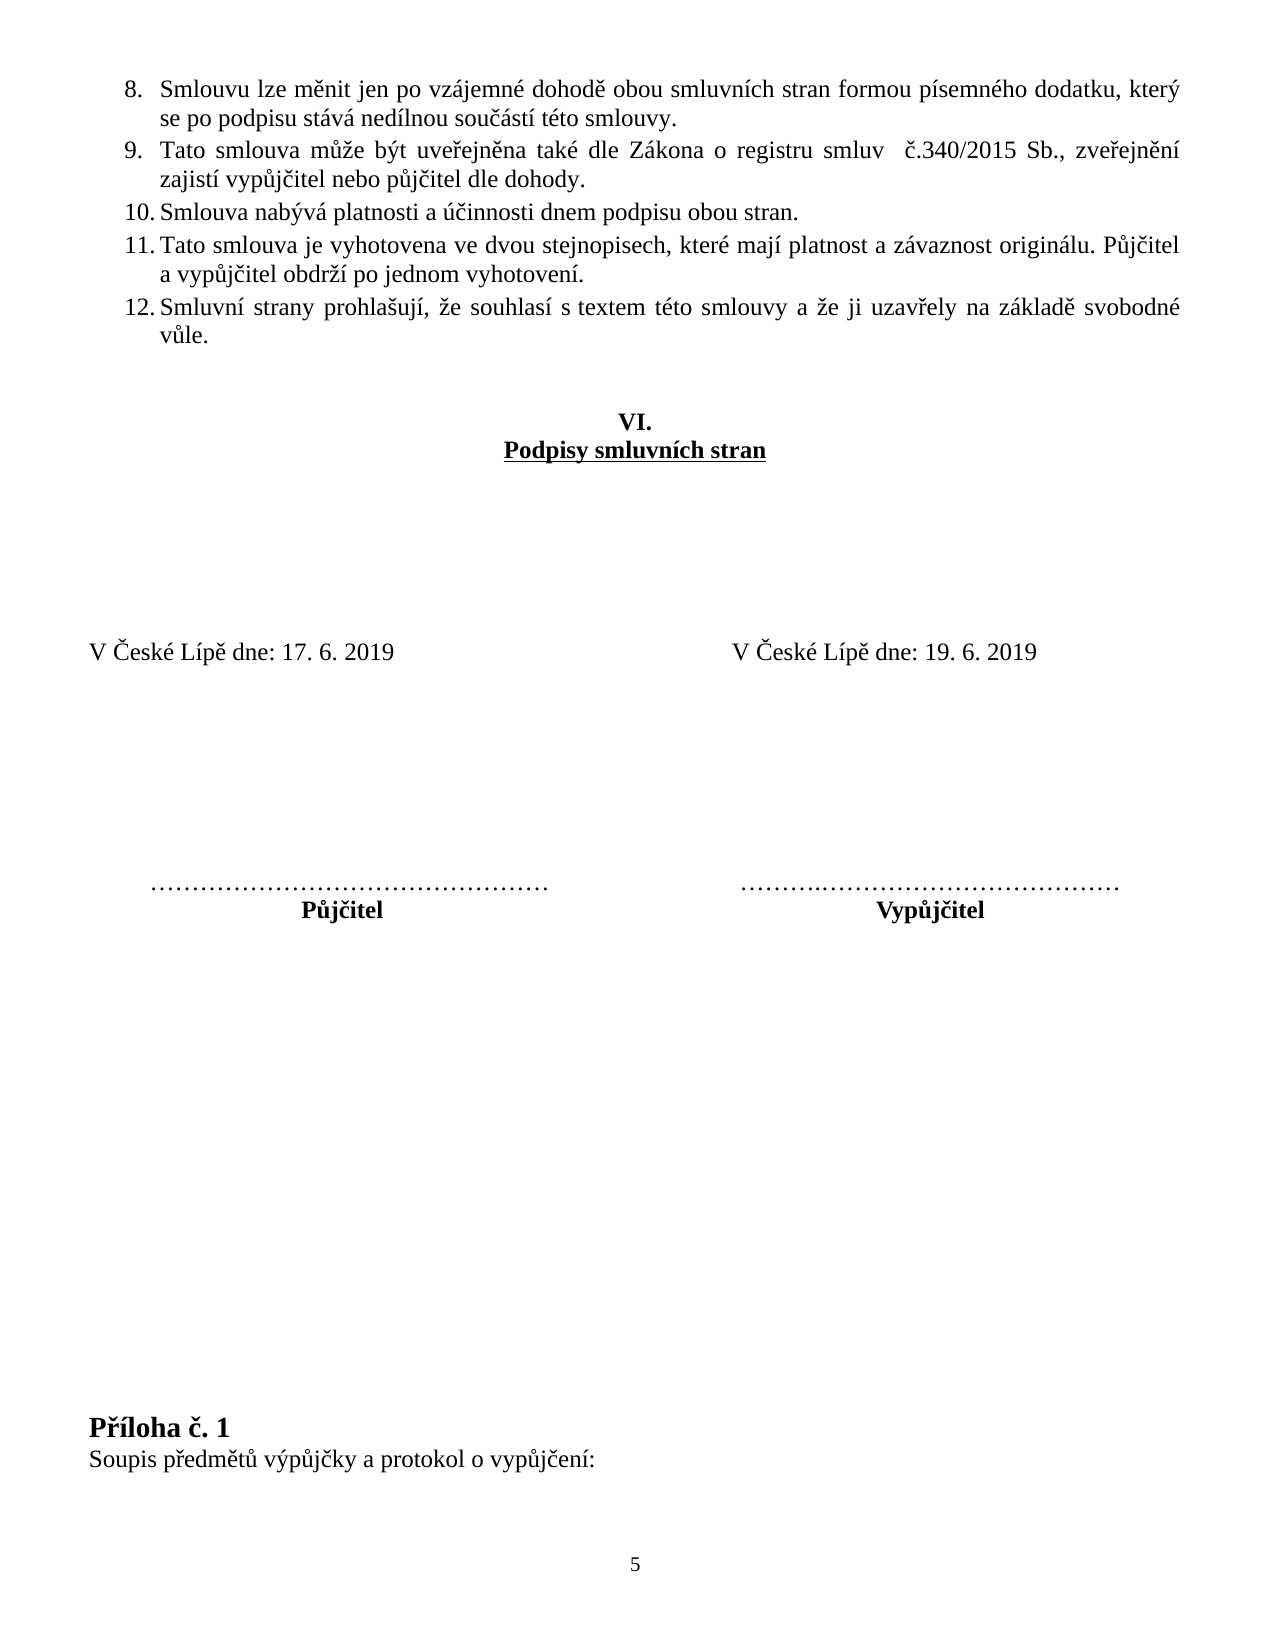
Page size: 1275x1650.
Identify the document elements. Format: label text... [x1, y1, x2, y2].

text Půjčitel Vypůjčitel [89, 896, 1181, 924]
text VI. [89, 407, 1181, 436]
list Tato smlouva může být uveřejněna také dle Zákona o registru smluv č.340/2015 Sb., zveřejnění zajistí vypůjčitel nebo půjčitel dle dohody. [124, 136, 1181, 193]
list Smlouva nabývá platnosti a účinnosti dnem podpisu obou stran. [124, 197, 1181, 226]
text Příloha č. 1 [89, 1410, 1181, 1444]
list Smluvní strany prohlašují, že souhlasí s textem této smlouvy a že ji uzavřely na základě svobodné vůle. [124, 292, 1181, 349]
text Soupis předmětů výpůjčky a protokol o vypůjčení: [89, 1444, 1181, 1472]
text ………………………………………… ……….……………………………… [89, 867, 1181, 896]
list Tato smlouva je vyhotovena ve dvou stejnopisech, které mají platnost a závaznost originálu. Půjčitel a vypůjčitel obdrží po jednom vyhotovení. [124, 230, 1181, 288]
text V České Lípě dne: 17. 6. 2019 V České Lípě dne: 19. 6. 2019 [89, 637, 1181, 666]
text Podpisy smluvních stran [89, 436, 1181, 464]
list Smlouvu lze měnit jen po vzájemné dohodě obou smluvních stran formou písemného dodatku, který se po podpisu stává nedílnou součástí této smlouvy. [124, 74, 1181, 131]
